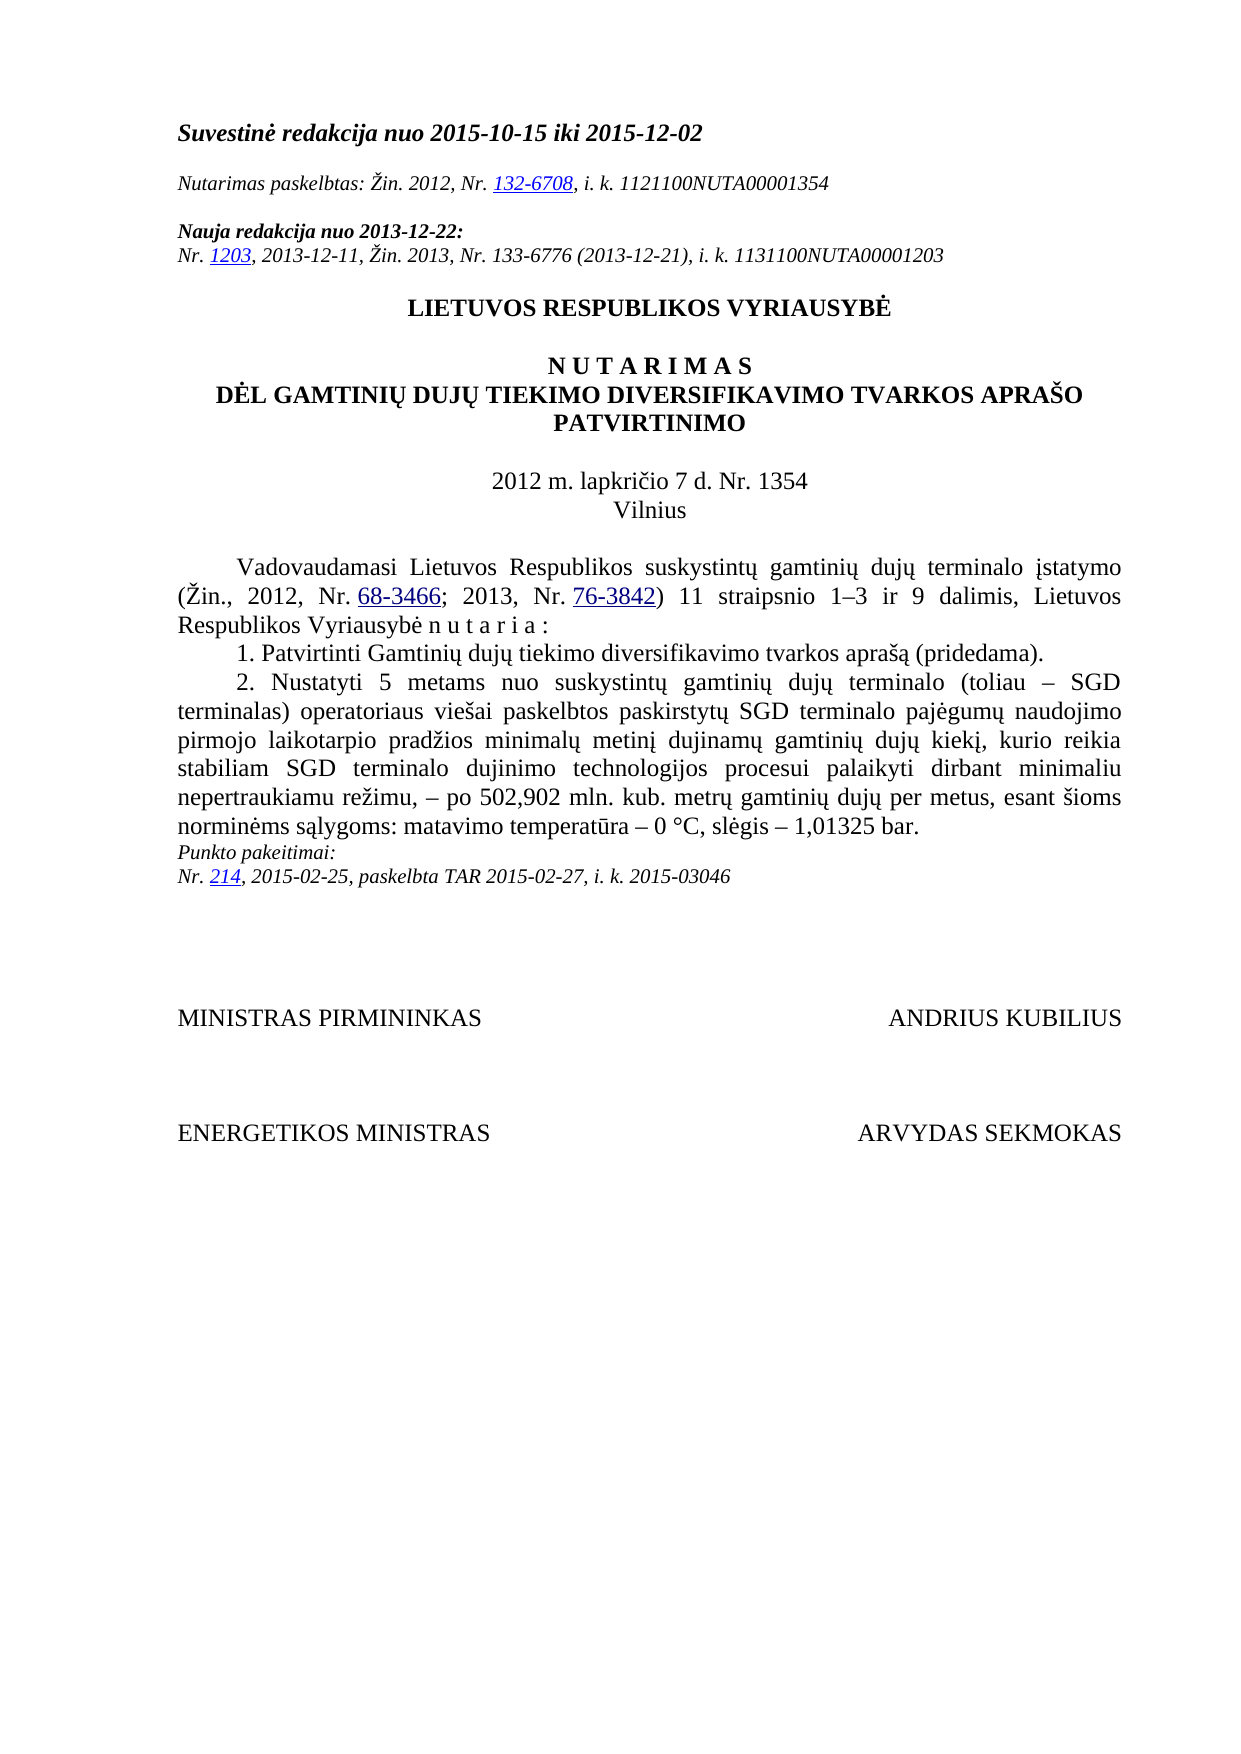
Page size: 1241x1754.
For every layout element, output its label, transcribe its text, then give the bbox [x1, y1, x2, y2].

text Nutarimas paskelbtas: Žin. 2012, Nr. 132-6708, i. k. 1121100NUTA00001354 [177, 171, 1122, 195]
text Vadovaudamasi Lietuvos Respublikos suskystintų gamtinių dujų terminalo įstatymo (Žin., 2012, Nr. 68-3466; 2013, Nr. 76-3842) 11 straipsnio 1–3 ir 9 dalimis, Lietuvos Respublikos Vyriausybė n u t a r i a : [177, 552, 1122, 638]
text 2. Nustatyti 5 metams nuo suskystintų gamtinių dujų terminalo (toliau – SGD terminalas) operatoriaus viešai paskelbtos paskirstytų SGD terminalo pajėgumų naudojimo pirmojo laikotarpio pradžios minimalų metinį dujinamų gamtinių dujų kiekį, kurio reikia stabiliam SGD terminalo dujinimo technologijos procesui palaikyti dirbant minimaliu nepertraukiamu režimu, – po 502,902 mln. kub. metrų gamtinių dujų per metus, esant šioms norminėms sąlygoms: matavimo temperatūra – 0 °C, slėgis – 1,01325 bar. [177, 667, 1122, 840]
text LIETUVOS RESPUBLIKOS VYRIAUSYBĖ [177, 293, 1122, 322]
text Punkto pakeitimai: [177, 840, 1122, 864]
text Nr. 214, 2015-02-25, paskelbta TAR 2015-02-27, i. k. 2015-03046 [177, 864, 1122, 888]
text Suvestinė redakcija nuo 2015-10-15 iki 2015-12-02 [177, 118, 1122, 147]
text 1. Patvirtinti Gamtinių dujų tiekimo diversifikavimo tvarkos aprašą (pridedama). [177, 638, 1122, 667]
text Vilnius [177, 495, 1122, 523]
text Nr. 1203, 2013-12-11, Žin. 2013, Nr. 133-6776 (2013-12-21), i. k. 1131100NUTA00001203 [177, 243, 1122, 267]
text DĖL GAMTINIŲ DUJŲ TIEKIMO DIVERSIFIKAVIMO TVARKOS APRAŠO PATVIRTINIMO [177, 380, 1122, 437]
text ENERGETIKOS MINISTRAS ARVYDAS SEKMOKAS [177, 1118, 1122, 1147]
text N U T A R I M A S [177, 351, 1122, 380]
text 2012 m. lapkričio 7 d. Nr. 1354 [177, 466, 1122, 495]
text Nauja redakcija nuo 2013-12-22: [177, 219, 1122, 243]
text MINISTRAS PIRMININKAS ANDRIUS KUBILIUS [177, 1003, 1122, 1032]
